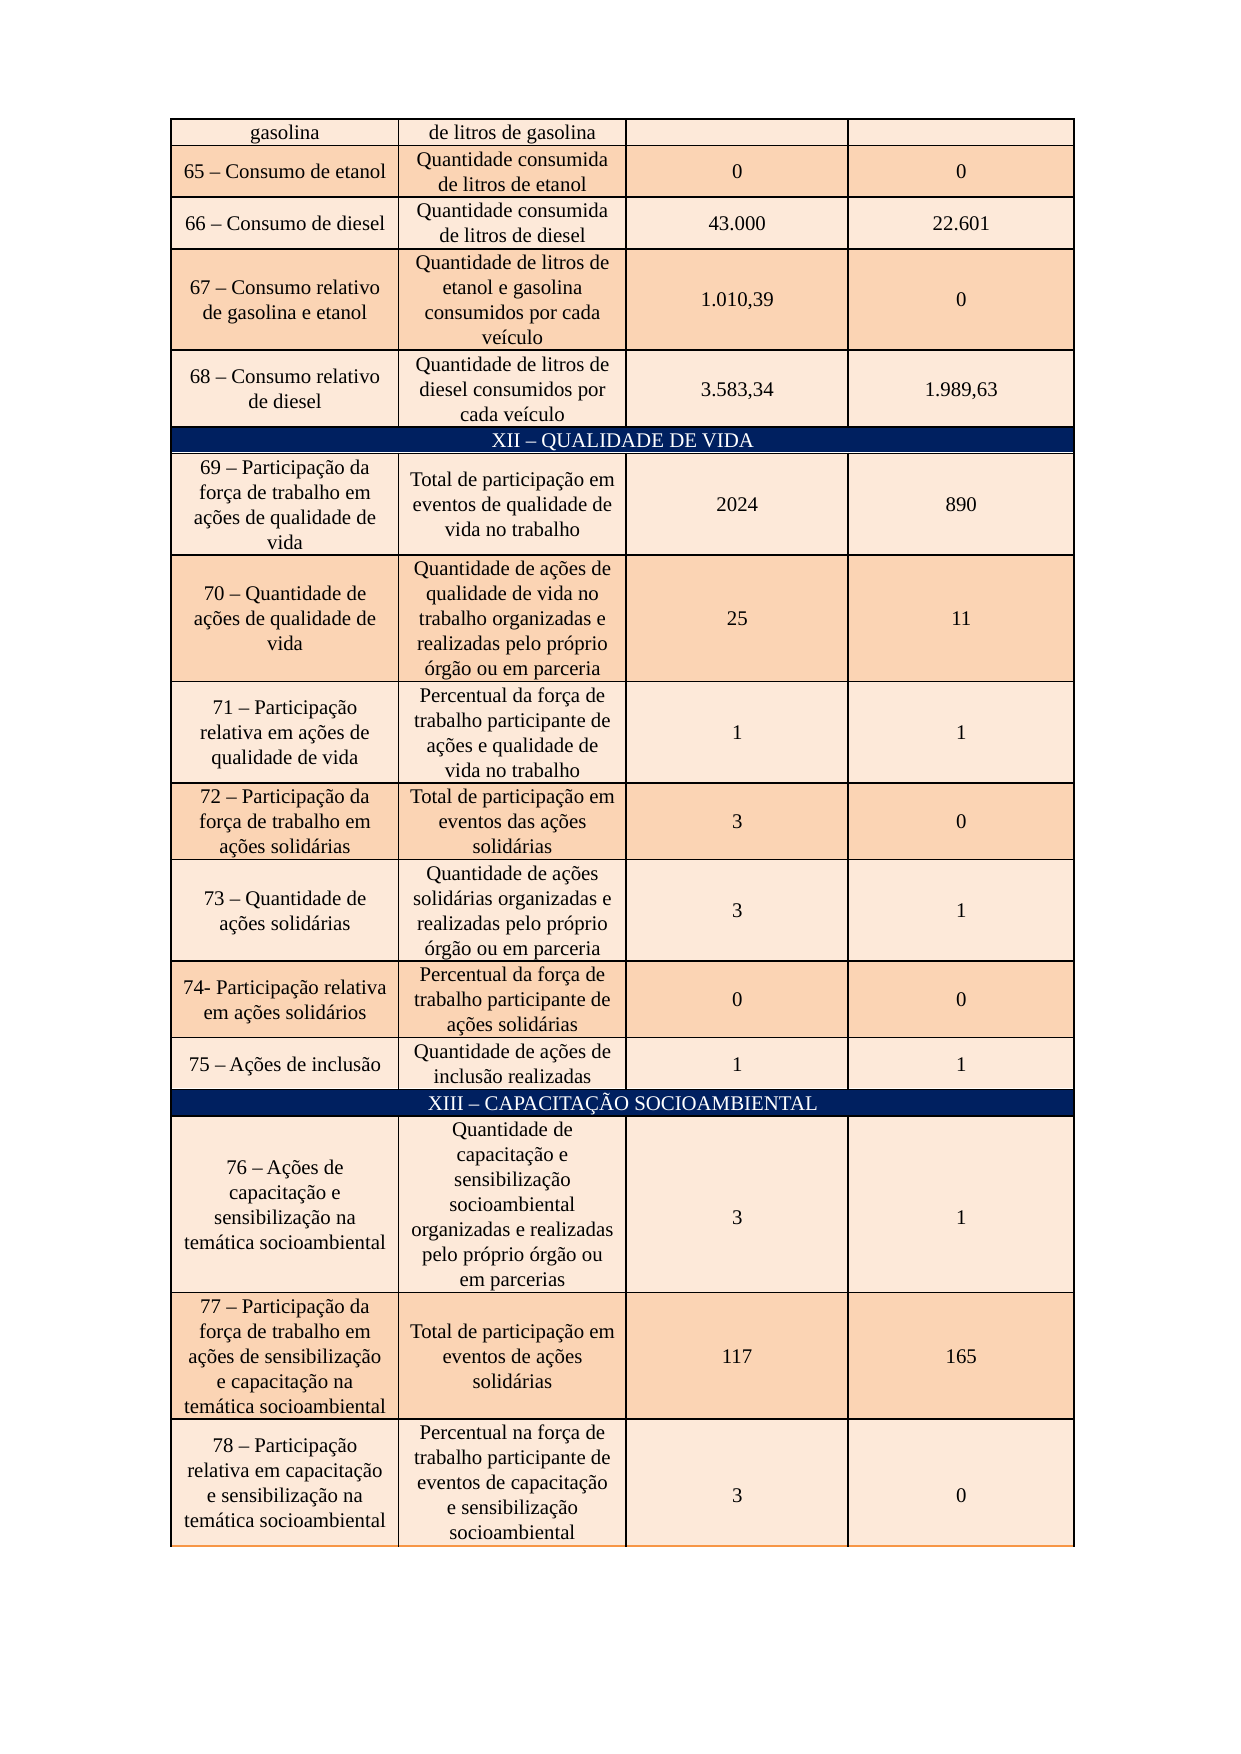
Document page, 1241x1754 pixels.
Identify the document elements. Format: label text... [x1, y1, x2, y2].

table_cell 0 [627, 146, 847, 196]
table_cell Total de participação em eventos de qualidade de vida no trabalho [399, 454, 625, 554]
table_cell 0 [849, 146, 1073, 196]
table_cell 1 [849, 1117, 1073, 1292]
table_cell 0 [849, 962, 1073, 1037]
table_cell Quantidade de ações de qualidade de vida no trabalho organizadas e realizadas pelo próprio órgão ou em parceria [399, 556, 625, 681]
table_cell Quantidade de ações de inclusão realizadas [399, 1038, 625, 1088]
table_cell [627, 120, 847, 145]
table_cell 1 [627, 682, 847, 782]
table_cell 71 – Participação relativa em ações de qualidade de vida [172, 682, 398, 782]
table_cell 0 [849, 250, 1073, 349]
table_cell Quantidade de ações solidárias organizadas e realizadas pelo próprio órgão ou em parceria [399, 860, 625, 960]
table_cell 165 [849, 1293, 1073, 1418]
table_cell Total de participação em eventos das ações solidárias [399, 784, 625, 859]
table_cell 1.010,39 [627, 250, 847, 349]
table_cell 117 [627, 1293, 847, 1418]
table_cell 70 – Quantidade de ações de qualidade de vida [172, 556, 398, 681]
table_cell Quantidade de litros de etanol e gasolina consumidos por cada veículo [399, 250, 625, 349]
table_cell 1.989,63 [849, 351, 1073, 426]
table_cell XII – QUALIDADE DE VIDA [172, 428, 1073, 452]
table_cell 43.000 [627, 198, 847, 248]
table_cell 68 – Consumo relativo de diesel [172, 351, 398, 426]
table_cell 22.601 [849, 198, 1073, 248]
table_cell Quantidade de litros de diesel consumidos por cada veículo [399, 351, 625, 426]
table_cell 890 [849, 454, 1073, 554]
table_cell 0 [849, 1420, 1073, 1545]
table_cell 0 [627, 962, 847, 1037]
table_cell 3 [627, 1117, 847, 1292]
table_cell 11 [849, 556, 1073, 681]
table_cell 3 [627, 1420, 847, 1545]
table_cell gasolina [172, 120, 398, 145]
table_cell 0 [849, 784, 1073, 859]
table_cell 73 – Quantidade de ações solidárias [172, 860, 398, 960]
table_cell Percentual na força de trabalho participante de eventos de capacitação e sensibilização socioambiental [399, 1420, 625, 1545]
table_cell Quantidade consumida de litros de etanol [399, 146, 625, 196]
table_cell de litros de gasolina [399, 120, 625, 145]
table_cell 69 – Participação da força de trabalho em ações de qualidade de vida [172, 454, 398, 554]
table_cell 3 [627, 784, 847, 859]
table_cell 78 – Participação relativa em capacitação e sensibilização na temática socioambiental [172, 1420, 398, 1545]
table_cell 1 [849, 860, 1073, 960]
table_cell 75 – Ações de inclusão [172, 1038, 398, 1088]
table_cell 2024 [627, 454, 847, 554]
table_cell 74- Participação relativa em ações solidários [172, 962, 398, 1037]
table_cell 77 – Participação da força de trabalho em ações de sensibilização e capacitação na temática socioambiental [172, 1293, 398, 1418]
table_cell 1 [849, 1038, 1073, 1088]
table_cell Quantidade de capacitação e sensibilização socioambiental organizadas e realizadas pelo próprio órgão ou em parcerias [399, 1117, 625, 1292]
table_cell Percentual da força de trabalho participante de ações solidárias [399, 962, 625, 1037]
table_cell 1 [849, 682, 1073, 782]
table_cell 76 – Ações de capacitação e sensibilização na temática socioambiental [172, 1117, 398, 1292]
table_cell 25 [627, 556, 847, 681]
table_cell Percentual da força de trabalho participante de ações e qualidade de vida no trabalho [399, 682, 625, 782]
table_cell [849, 120, 1073, 145]
table_cell XIII – CAPACITAÇÃO SOCIOAMBIENTAL [172, 1090, 1073, 1115]
table_cell 66 – Consumo de diesel [172, 198, 398, 248]
table_cell 1 [627, 1038, 847, 1088]
table_cell 3 [627, 860, 847, 960]
table_cell 67 – Consumo relativo de gasolina e etanol [172, 250, 398, 349]
table_cell 72 – Participação da força de trabalho em ações solidárias [172, 784, 398, 859]
table_cell 3.583,34 [627, 351, 847, 426]
table_cell Total de participação em eventos de ações solidárias [399, 1293, 625, 1418]
table_cell Quantidade consumida de litros de diesel [399, 198, 625, 248]
table_cell 65 – Consumo de etanol [172, 146, 398, 196]
